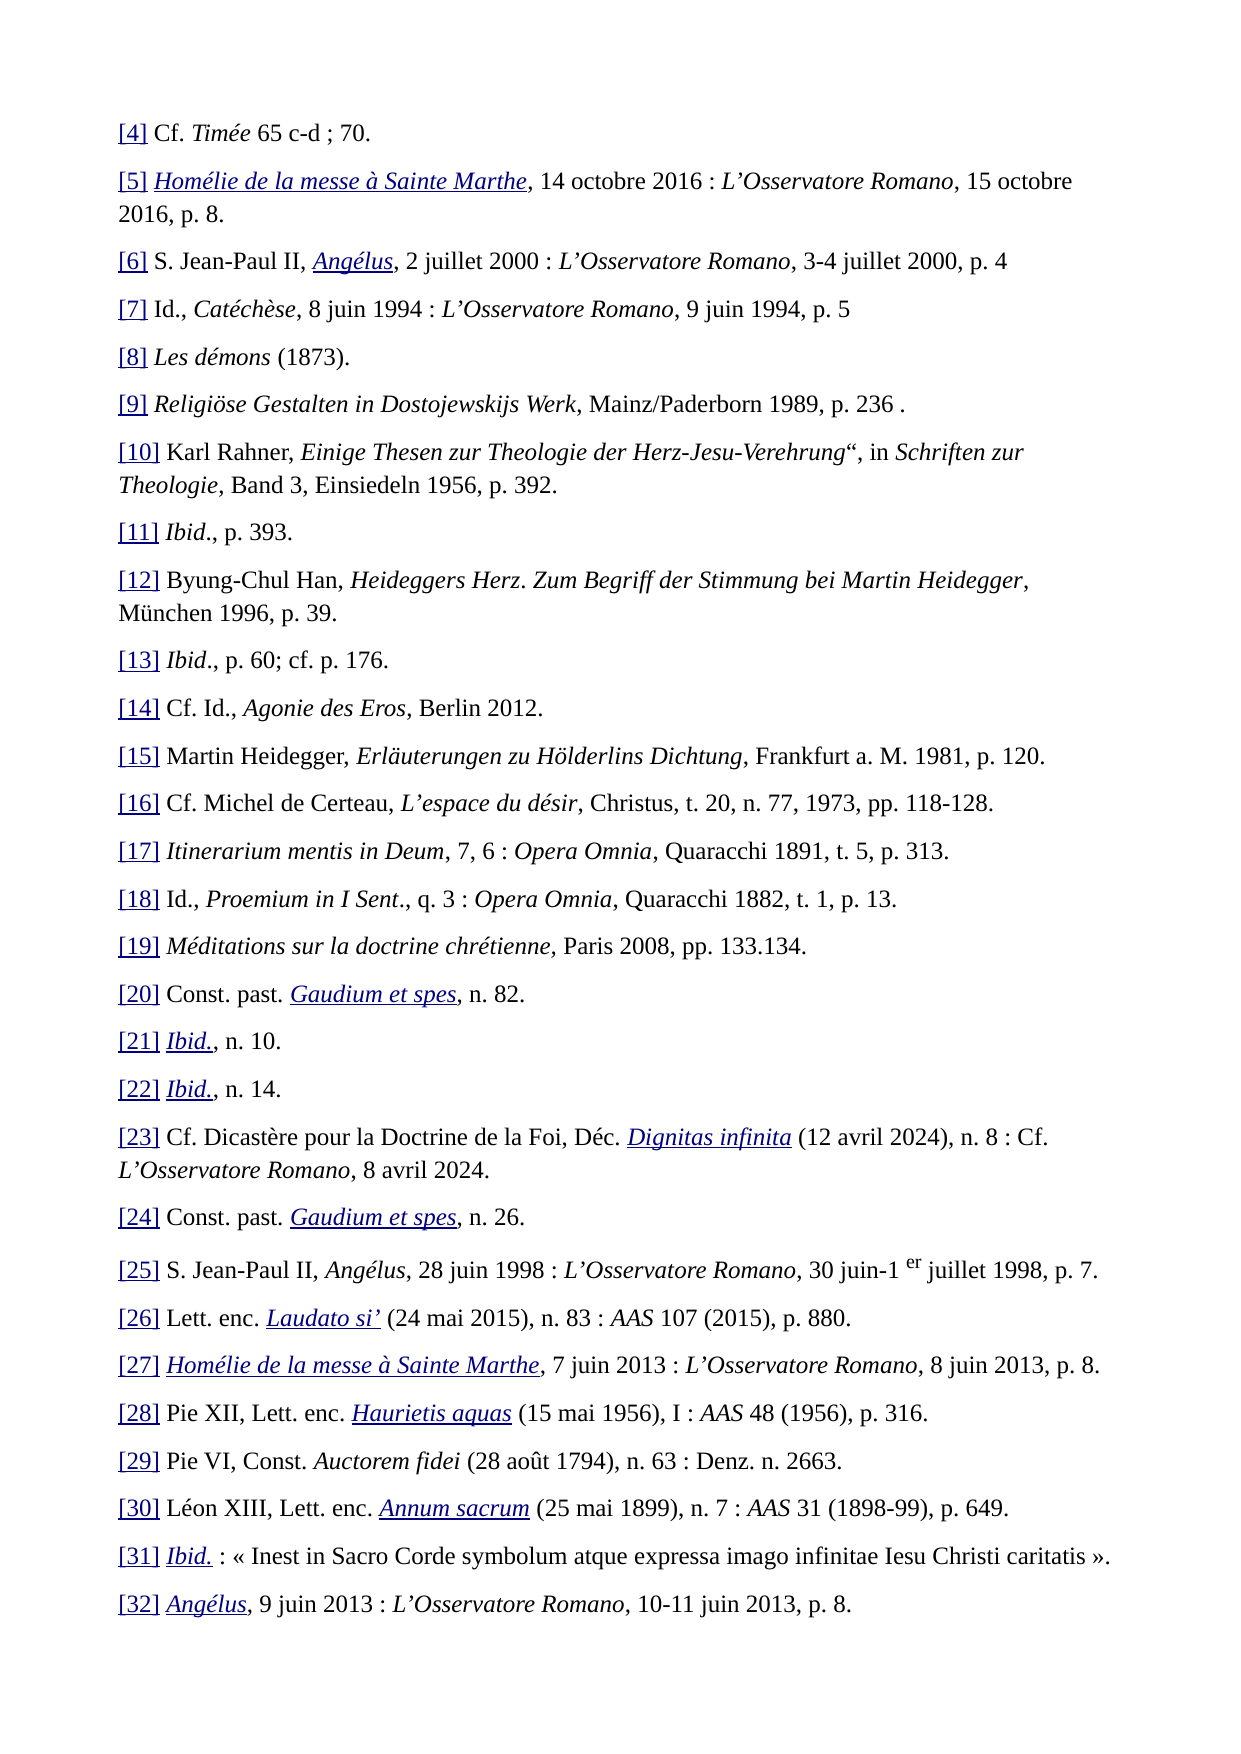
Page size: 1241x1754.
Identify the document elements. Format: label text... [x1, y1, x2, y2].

text [30] Léon XIII, Lett. enc. Annum sacrum (25 mai 1899), n. 7 : AAS 31 (1898-99), p. 649. [118, 1493, 1122, 1522]
text [15] Martin Heidegger, Erläuterungen zu Hölderlins Dichtung, Frankfurt a. M. 1981, p. 120. [118, 741, 1122, 769]
text [25] S. Jean-Paul II, Angélus, 28 juin 1998 : L’Osservatore Romano, 30 juin-1 er juillet 1998, p. 7. [118, 1250, 1122, 1283]
text [27] Homélie de la messe à Sainte Marthe, 7 juin 2013 : L’Osservatore Romano, 8 juin 2013, p. 8. [118, 1351, 1122, 1379]
text [12] Byung-Chul Han, Heideggers Herz. Zum Begriff der Stimmung bei Martin Heidegger, München 1996, p. 39. [118, 565, 1122, 627]
text [19] Méditations sur la doctrine chrétienne, Paris 2008, pp. 133.134. [118, 931, 1122, 960]
text [18] Id., Proemium in I Sent., q. 3 : Opera Omnia, Quaracchi 1882, t. 1, p. 13. [118, 884, 1122, 912]
text [24] Const. past. Gaudium et spes, n. 26. [118, 1202, 1122, 1231]
text [6] S. Jean-Paul II, Angélus, 2 juillet 2000 : L’Osservatore Romano, 3-4 juillet 2000, p. 4 [118, 246, 1122, 275]
text [21] Ibid., n. 10. [118, 1026, 1122, 1055]
text [5] Homélie de la messe à Sainte Marthe, 14 octobre 2016 : L’Osservatore Romano, 15 octobre 2016, p. 8. [118, 166, 1122, 227]
text [17] Itinerarium mentis in Deum, 7, 6 : Opera Omnia, Quaracchi 1891, t. 5, p. 313. [118, 836, 1122, 865]
text [31] Ibid. : « Inest in Sacro Corde symbolum atque expressa imago infinitae Iesu Christi caritatis ». [118, 1541, 1122, 1570]
text [7] Id., Catéchèse, 8 juin 1994 : L’Osservatore Romano, 9 juin 1994, p. 5 [118, 294, 1122, 323]
text [13] Ibid., p. 60; cf. p. 176. [118, 646, 1122, 674]
text [10] Karl Rahner, Einige Thesen zur Theologie der Herz-Jesu-Verehrung“, in Schriften zur Theologie, Band 3, Einsiedeln 1956, p. 392. [118, 437, 1122, 498]
text [28] Pie XII, Lett. enc. Haurietis aquas (15 mai 1956), I : AAS 48 (1956), p. 316. [118, 1398, 1122, 1427]
text [23] Cf. Dicastère pour la Doctrine de la Foi, Déc. Dignitas infinita (12 avril 2024), n. 8 : Cf. L’Osservatore Romano, 8 avril 2024. [118, 1122, 1122, 1183]
text [9] Religiöse Gestalten in Dostojewskijs Werk, Mainz/Paderborn 1989, p. 236 . [118, 389, 1122, 418]
text [20] Const. past. Gaudium et spes, n. 82. [118, 979, 1122, 1008]
text [8] Les démons (1873). [118, 342, 1122, 370]
text [16] Cf. Michel de Certeau, L’espace du désir, Christus, t. 20, n. 77, 1973, pp. 118-128. [118, 788, 1122, 817]
text [11] Ibid., p. 393. [118, 517, 1122, 546]
text [22] Ibid., n. 14. [118, 1074, 1122, 1103]
text [26] Lett. enc. Laudato si’ (24 mai 2015), n. 83 : AAS 107 (2015), p. 880. [118, 1303, 1122, 1332]
text [29] Pie VI, Const. Auctorem fidei (28 août 1794), n. 63 : Denz. n. 2663. [118, 1446, 1122, 1474]
text [14] Cf. Id., Agonie des Eros, Berlin 2012. [118, 693, 1122, 722]
text [32] Angélus, 9 juin 2013 : L’Osservatore Romano, 10-11 juin 2013, p. 8. [118, 1589, 1122, 1617]
text [4] Cf. Timée 65 c-d ; 70. [118, 118, 1122, 147]
